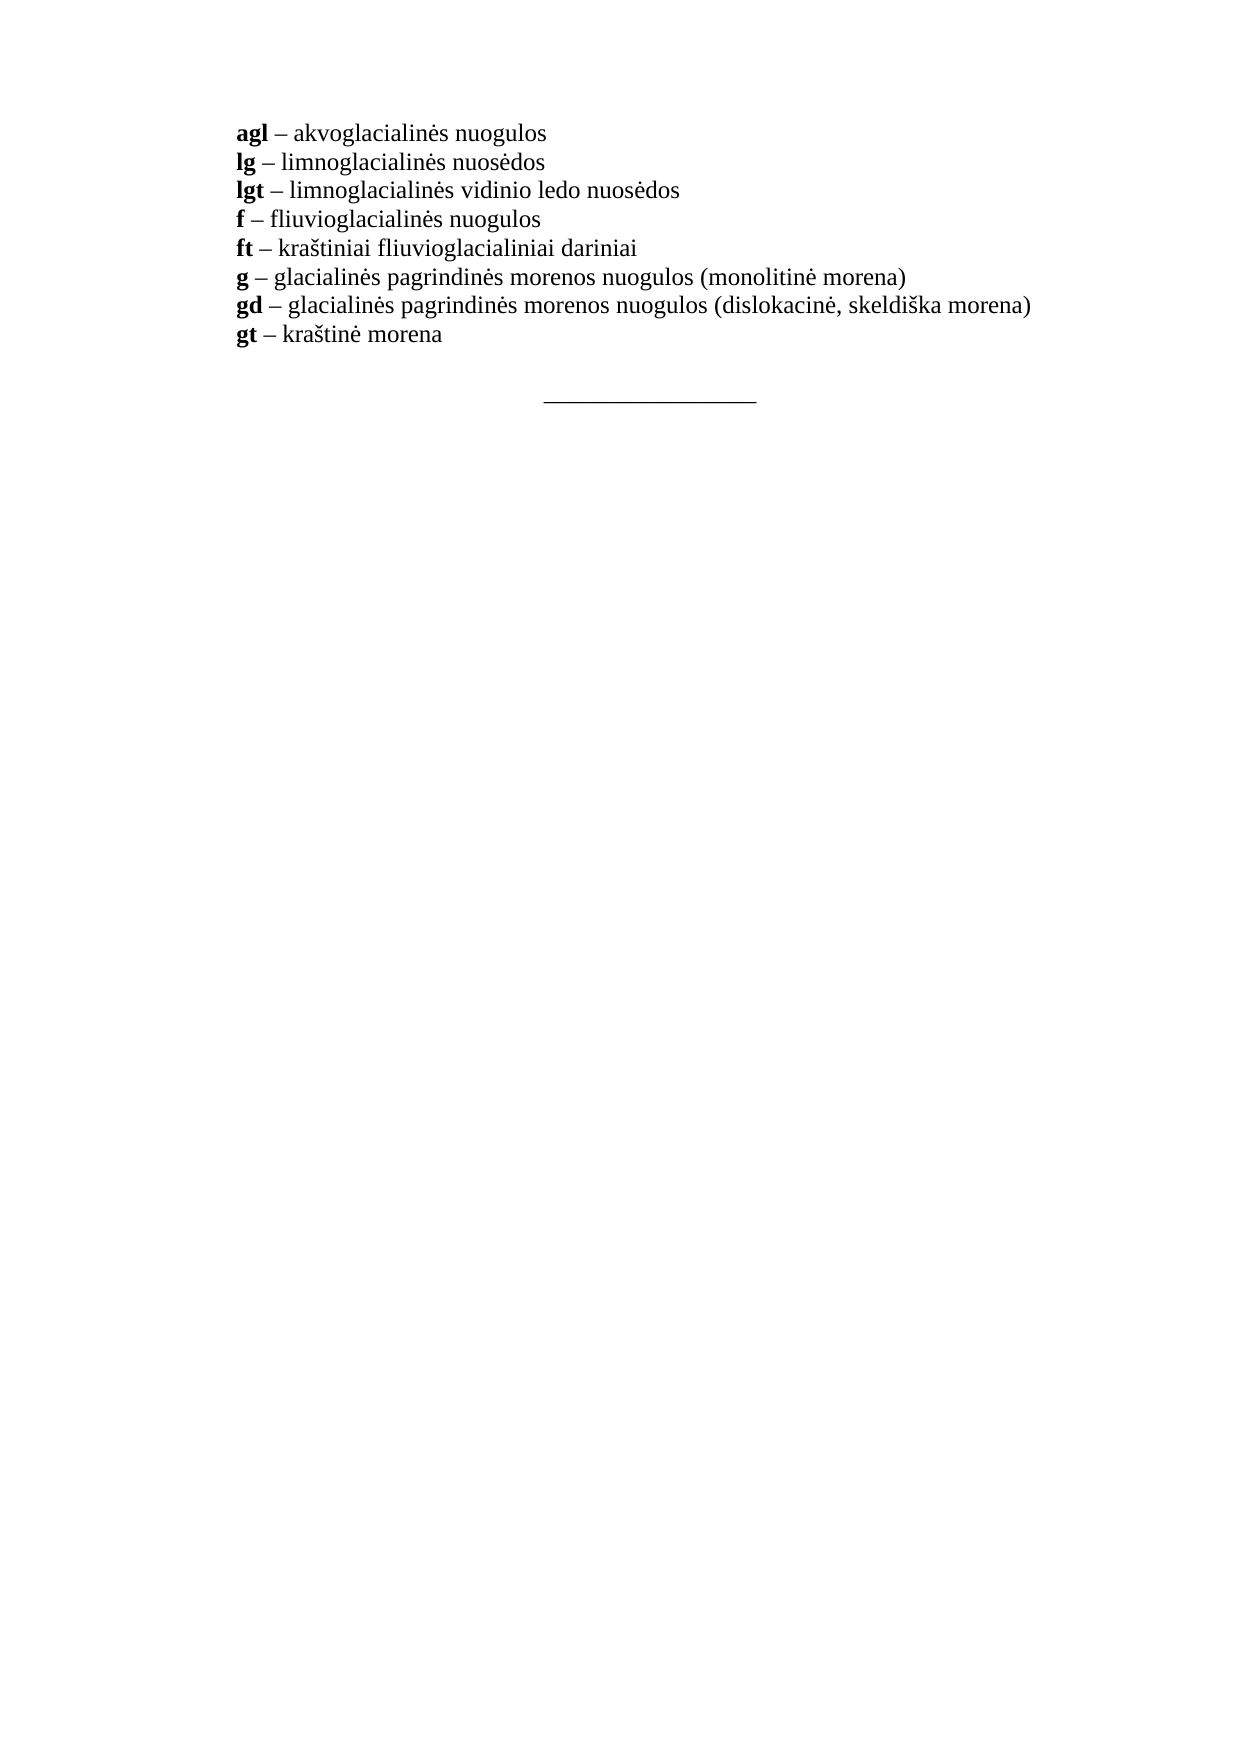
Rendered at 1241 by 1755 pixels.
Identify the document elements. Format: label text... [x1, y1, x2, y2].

text _________________ [177, 377, 1122, 406]
text f – fliuvioglacialinės nuogulos [177, 204, 1122, 233]
text gd – glacialinės pagrindinės morenos nuogulos (dislokacinė, skeldiška morena) [177, 291, 1122, 319]
text g – glacialinės pagrindinės morenos nuogulos (monolitinė morena) [177, 262, 1122, 291]
text gt – kraštinė morena [177, 319, 1122, 348]
text agl – akvoglacialinės nuogulos [177, 118, 1122, 147]
text lg – limnoglacialinės nuosėdos [177, 147, 1122, 176]
text lgt – limnoglacialinės vidinio ledo nuosėdos [177, 176, 1122, 204]
text ft – kraštiniai fliuvioglacialiniai dariniai [177, 233, 1122, 262]
